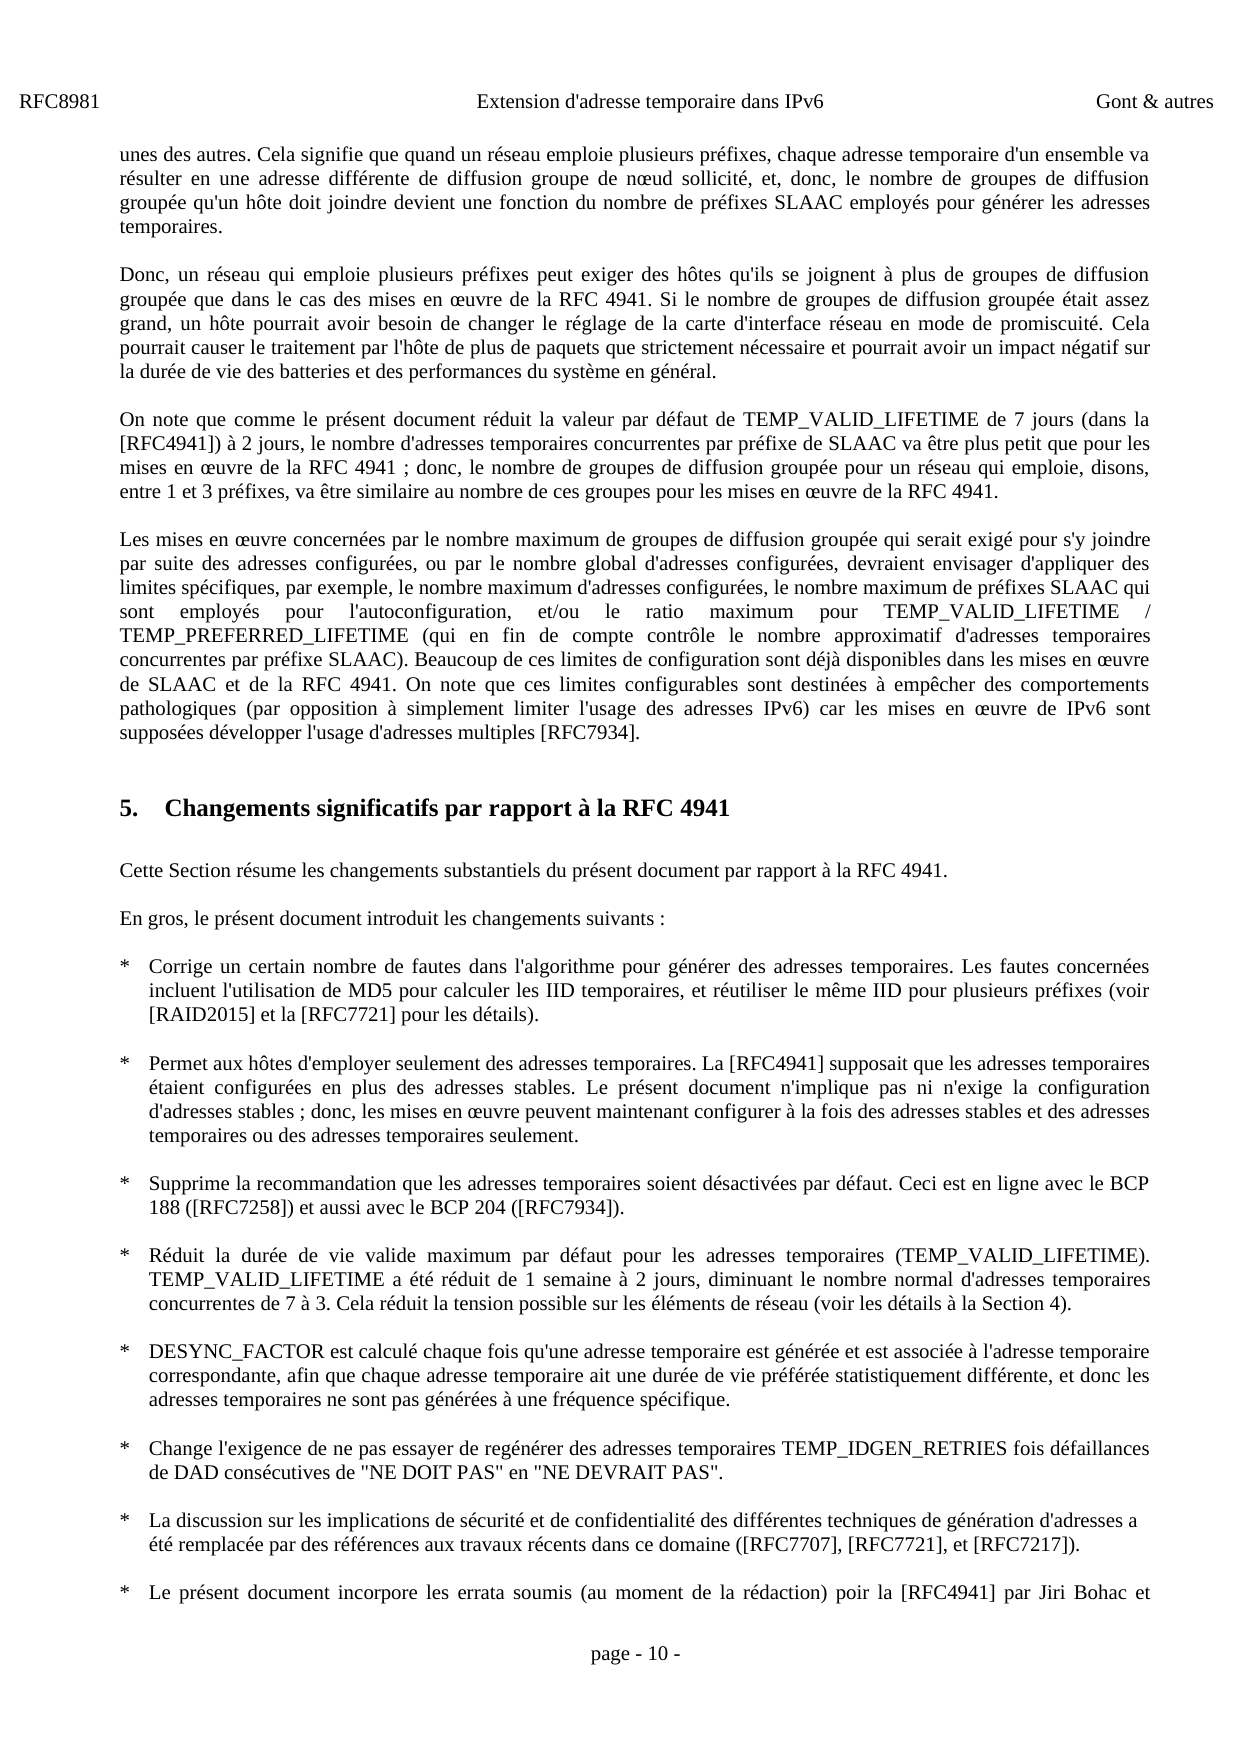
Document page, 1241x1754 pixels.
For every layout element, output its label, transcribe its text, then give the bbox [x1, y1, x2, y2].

text * La discussion sur les implications de sécurité et de confidentialité des différentes techniques de génération d'adresses a été remplacée par des références aux travaux récents dans ce domaine ([RFC7707], [RFC7721], et [RFC7217]). [119, 1508, 1152, 1556]
text En gros, le présent document introduit les changements suivants : [119, 906, 1152, 930]
text * Change l'exigence de ne pas essayer de regénérer des adresses temporaires TEMP_IDGEN_RETRIES fois défaillances de DAD consécutives de "NE DOIT PAS" en "NE DEVRAIT PAS". [119, 1436, 1152, 1484]
text * Corrige un certain nombre de fautes dans l'algorithme pour générer des adresses temporaires. Les fautes concernées incluent l'utilisation de MD5 pour calculer les IID temporaires, et réutiliser le même IID pour plusieurs préfixes (voir [RAID2015] et la [RFC7721] pour les détails). [119, 954, 1152, 1026]
text * DESYNC_FACTOR est calculé chaque fois qu'une adresse temporaire est générée et est associée à l'adresse temporaire correspondante, afin que chaque adresse temporaire ait une durée de vie préférée statistiquement différente, et donc les adresses temporaires ne sont pas générées à une fréquence spécifique. [119, 1339, 1152, 1411]
subtitle 5. Changements significatifs par rapport à la RFC 4941 [119, 793, 1152, 821]
text * Le présent document incorpore les errata soumis (au moment de la rédaction) poir la [RFC4941] par Jiri Bohac et [119, 1580, 1152, 1604]
text unes des autres. Cela signifie que quand un réseau emploie plusieurs préfixes, chaque adresse temporaire d'un ensemble va résulter en une adresse différente de diffusion groupe de nœud sollicité, et, donc, le nombre de groupes de diffusion groupée qu'un hôte doit joindre devient une fonction du nombre de préfixes SLAAC employés pour générer les adresses temporaires. [119, 142, 1152, 238]
text * Supprime la recommandation que les adresses temporaires soient désactivées par défaut. Ceci est en ligne avec le BCP 188 ([RFC7258]) et aussi avec le BCP 204 ([RFC7934]). [119, 1171, 1152, 1219]
text * Permet aux hôtes d'employer seulement des adresses temporaires. La [RFC4941] supposait que les adresses temporaires étaient configurées en plus des adresses stables. Le présent document n'implique pas ni n'exige la configuration d'adresses stables ; donc, les mises en œuvre peuvent maintenant configurer à la fois des adresses stables et des adresses temporaires ou des adresses temporaires seulement. [119, 1051, 1152, 1147]
text Cette Section résume les changements substantiels du présent document par rapport à la RFC 4941. [119, 858, 1152, 882]
text On note que comme le présent document réduit la valeur par défaut de TEMP_VALID_LIFETIME de 7 jours (dans la [RFC4941]) à 2 jours, le nombre d'adresses temporaires concurrentes par préfixe de SLAAC va être plus petit que pour les mises en œuvre de la RFC 4941 ; donc, le nombre de groupes de diffusion groupée pour un réseau qui emploie, disons, entre 1 et 3 préfixes, va être similaire au nombre de ces groupes pour les mises en œuvre de la RFC 4941. [119, 407, 1152, 503]
text Donc, un réseau qui emploie plusieurs préfixes peut exiger des hôtes qu'ils se joignent à plus de groupes de diffusion groupée que dans le cas des mises en œuvre de la RFC 4941. Si le nombre de groupes de diffusion groupée était assez grand, un hôte pourrait avoir besoin de changer le réglage de la carte d'interface réseau en mode de promiscuité. Cela pourrait causer le traitement par l'hôte de plus de paquets que strictement nécessaire et pourrait avoir un impact négatif sur la durée de vie des batteries et des performances du système en général. [119, 262, 1152, 383]
text * Réduit la durée de vie valide maximum par défaut pour les adresses temporaires (TEMP_VALID_LIFETIME). TEMP_VALID_LIFETIME a été réduit de 1 semaine à 2 jours, diminuant le nombre normal d'adresses temporaires concurrentes de 7 à 3. Cela réduit la tension possible sur les éléments de réseau (voir les détails à la Section 4). [119, 1243, 1152, 1315]
text Les mises en œuvre concernées par le nombre maximum de groupes de diffusion groupée qui serait exigé pour s'y joindre par suite des adresses configurées, ou par le nombre global d'adresses configurées, devraient envisager d'appliquer des limites spécifiques, par exemple, le nombre maximum d'adresses configurées, le nombre maximum de préfixes SLAAC qui sont employés pour l'autoconfiguration, et/ou le ratio maximum pour TEMP_VALID_LIFETIME / TEMP_PREFERRED_LIFETIME (qui en fin de compte contrôle le nombre approximatif d'adresses temporaires concurrentes par préfixe SLAAC). Beaucoup de ces limites de configuration sont déjà disponibles dans les mises en œuvre de SLAAC et de la RFC 4941. On note que ces limites configurables sont destinées à empêcher des comportements pathologiques (par opposition à simplement limiter l'usage des adresses IPv6) car les mises en œuvre de IPv6 sont supposées développer l'usage d'adresses multiples [RFC7934]. [119, 527, 1152, 744]
